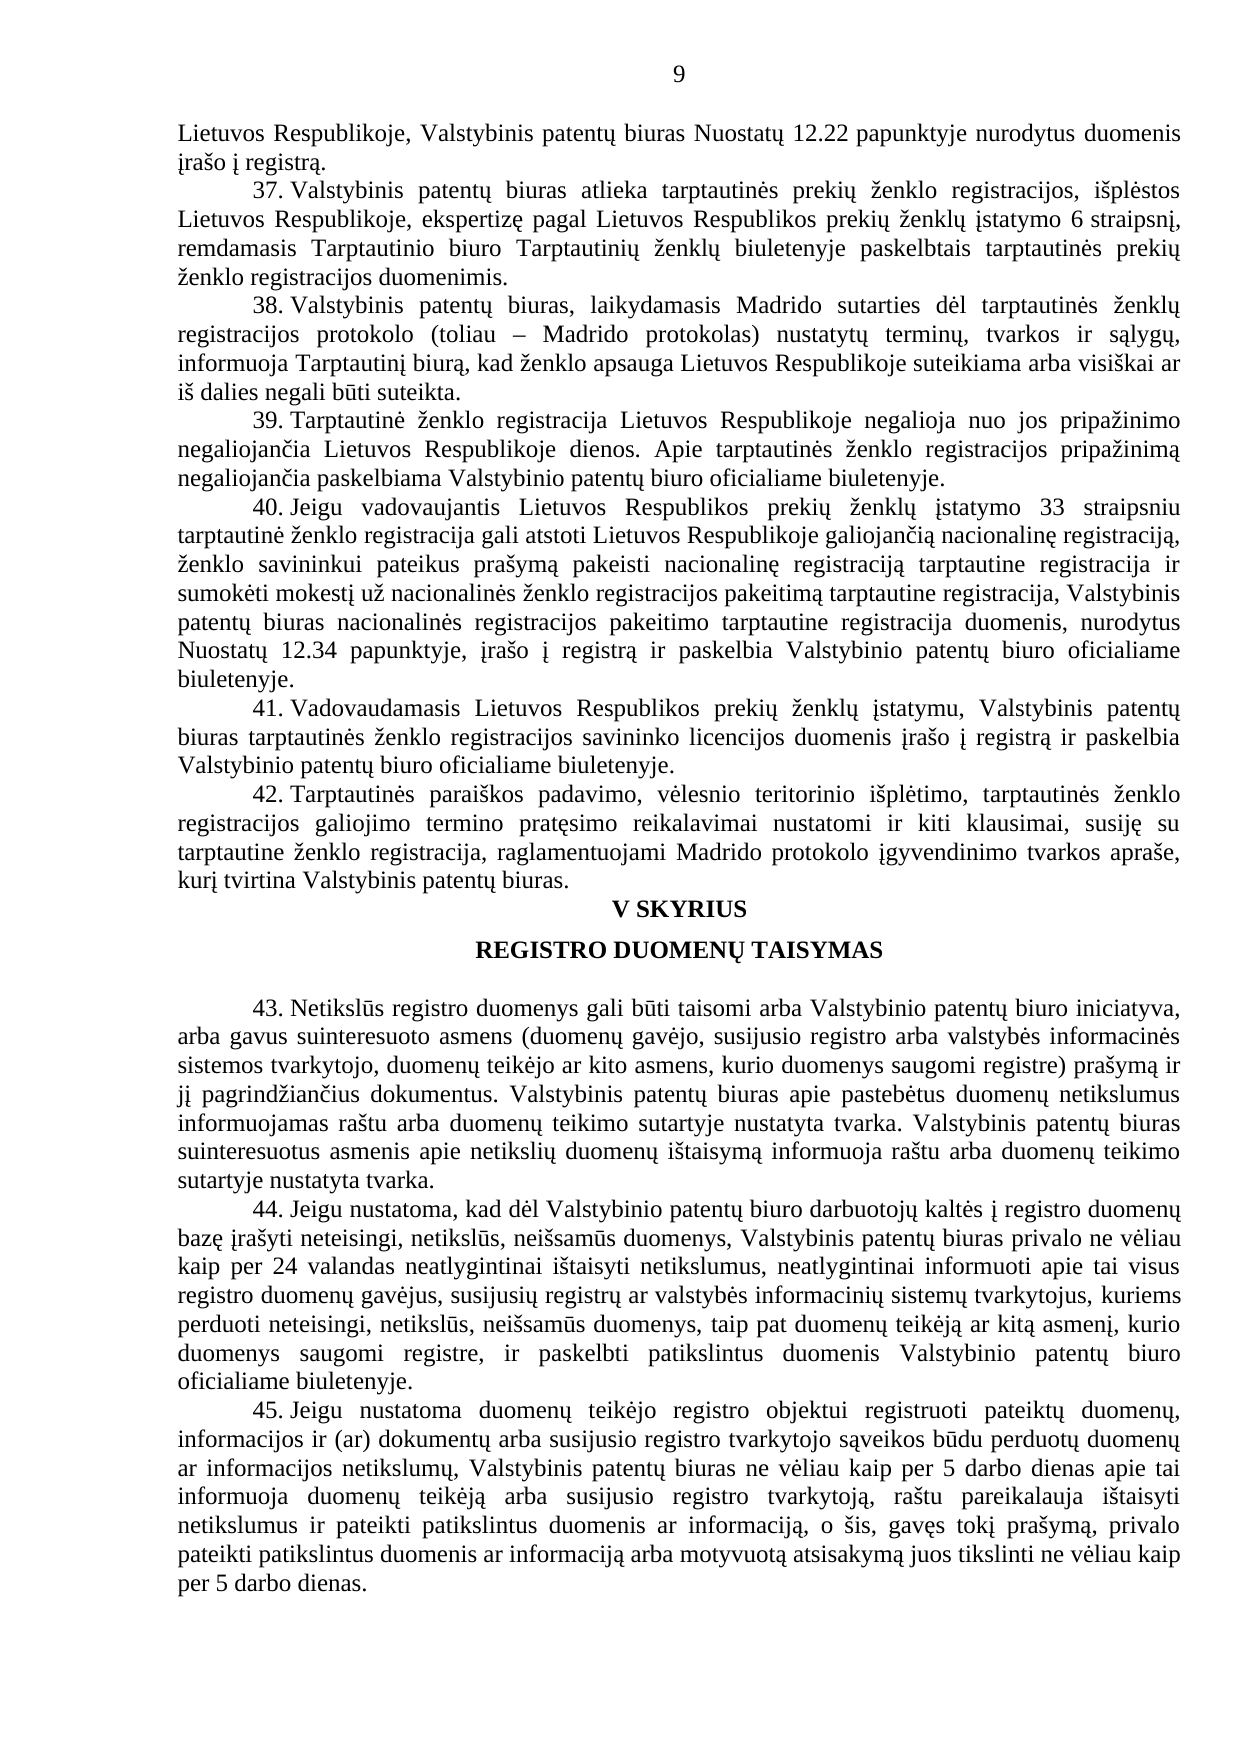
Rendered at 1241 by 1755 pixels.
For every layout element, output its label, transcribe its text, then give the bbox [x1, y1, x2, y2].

text 37. Valstybinis patentų biuras atlieka tarptautinės prekių ženklo registracijos, išplėstos Lietuvos Respublikoje, ekspertizę pagal Lietuvos Respublikos prekių ženklų įstatymo 6 straipsnį, remdamasis Tarptautinio biuro Tarptautinių ženklų biuletenyje paskelbtais tarptautinės prekių ženklo registracijos duomenimis. [177, 176, 1181, 291]
text 39. Tarptautinė ženklo registracija Lietuvos Respublikoje negalioja nuo jos pripažinimo negaliojančia Lietuvos Respublikoje dienos. Apie tarptautinės ženklo registracijos pripažinimą negaliojančia paskelbiama Valstybinio patentų biuro oficialiame biuletenyje. [177, 406, 1181, 492]
text 38. Valstybinis patentų biuras, laikydamasis Madrido sutarties dėl tarptautinės ženklų registracijos protokolo (toliau – Madrido protokolas) nustatytų terminų, tvarkos ir sąlygų, informuoja Tarptautinį biurą, kad ženklo apsauga Lietuvos Respublikoje suteikiama arba visiškai ar iš dalies negali būti suteikta. [177, 291, 1181, 406]
text 43. Netikslūs registro duomenys gali būti taisomi arba Valstybinio patentų biuro iniciatyva, arba gavus suinteresuoto asmens (duomenų gavėjo, susijusio registro arba valstybės informacinės sistemos tvarkytojo, duomenų teikėjo ar kito asmens, kurio duomenys saugomi registre) prašymą ir jį pagrindžiančius dokumentus. Valstybinis patentų biuras apie pastebėtus duomenų netikslumus informuojamas raštu arba duomenų teikimo sutartyje nustatyta tvarka. Valstybinis patentų biuras suinteresuotus asmenis apie netikslių duomenų ištaisymą informuoja raštu arba duomenų teikimo sutartyje nustatyta tvarka. [177, 993, 1181, 1194]
text 40. Jeigu vadovaujantis Lietuvos Respublikos prekių ženklų įstatymo 33 straipsniu tarptautinė ženklo registracija gali atstoti Lietuvos Respublikoje galiojančią nacionalinę registraciją, ženklo savininkui pateikus prašymą pakeisti nacionalinę registraciją tarptautine registracija ir sumokėti mokestį už nacionalinės ženklo registracijos pakeitimą tarptautine registracija, Valstybinis patentų biuras nacionalinės registracijos pakeitimo tarptautine registracija duomenis, nurodytus Nuostatų 12.34 papunktyje, įrašo į registrą ir paskelbia Valstybinio patentų biuro oficialiame biuletenyje. [177, 492, 1181, 693]
text 42. Tarptautinės paraiškos padavimo, vėlesnio teritorinio išplėtimo, tarptautinės ženklo registracijos galiojimo termino pratęsimo reikalavimai nustatomi ir kiti klausimai, susiję su tarptautine ženklo registracija, raglamentuojami Madrido protokolo įgyvendinimo tvarkos apraše, kurį tvirtina Valstybinis patentų biuras. [177, 779, 1181, 894]
text 44. Jeigu nustatoma, kad dėl Valstybinio patentų biuro darbuotojų kaltės į registro duomenų bazę įrašyti neteisingi, netikslūs, neišsamūs duomenys, Valstybinis patentų biuras privalo ne vėliau kaip per 24 valandas neatlygintinai ištaisyti netikslumus, neatlygintinai informuoti apie tai visus registro duomenų gavėjus, susijusių registrų ar valstybės informacinių sistemų tvarkytojus, kuriems perduoti neteisingi, netikslūs, neišsamūs duomenys, taip pat duomenų teikėją ar kitą asmenį, kurio duomenys saugomi registre, ir paskelbti patikslintus duomenis Valstybinio patentų biuro oficialiame biuletenyje. [177, 1194, 1181, 1395]
text V SKYRIUS [177, 894, 1181, 923]
text 41. Vadovaudamasis Lietuvos Respublikos prekių ženklų įstatymu, Valstybinis patentų biuras tarptautinės ženklo registracijos savininko licencijos duomenis įrašo į registrą ir paskelbia Valstybinio patentų biuro oficialiame biuletenyje. [177, 693, 1181, 779]
text 45. Jeigu nustatoma duomenų teikėjo registro objektui registruoti pateiktų duomenų, informacijos ir (ar) dokumentų arba susijusio registro tvarkytojo sąveikos būdu perduotų duomenų ar informacijos netikslumų, Valstybinis patentų biuras ne vėliau kaip per 5 darbo dienas apie tai informuoja duomenų teikėją arba susijusio registro tvarkytoją, raštu pareikalauja ištaisyti netikslumus ir pateikti patikslintus duomenis ar informaciją, o šis, gavęs tokį prašymą, privalo pateikti patikslintus duomenis ar informaciją arba motyvuotą atsisakymą juos tikslinti ne vėliau kaip per 5 darbo dienas. [177, 1395, 1181, 1596]
text Lietuvos Respublikoje, Valstybinis patentų biuras Nuostatų 12.22 papunktyje nurodytus duomenis įrašo į registrą. [177, 118, 1181, 176]
text REGISTRO DUOMENŲ TAISYMAS [177, 935, 1181, 964]
